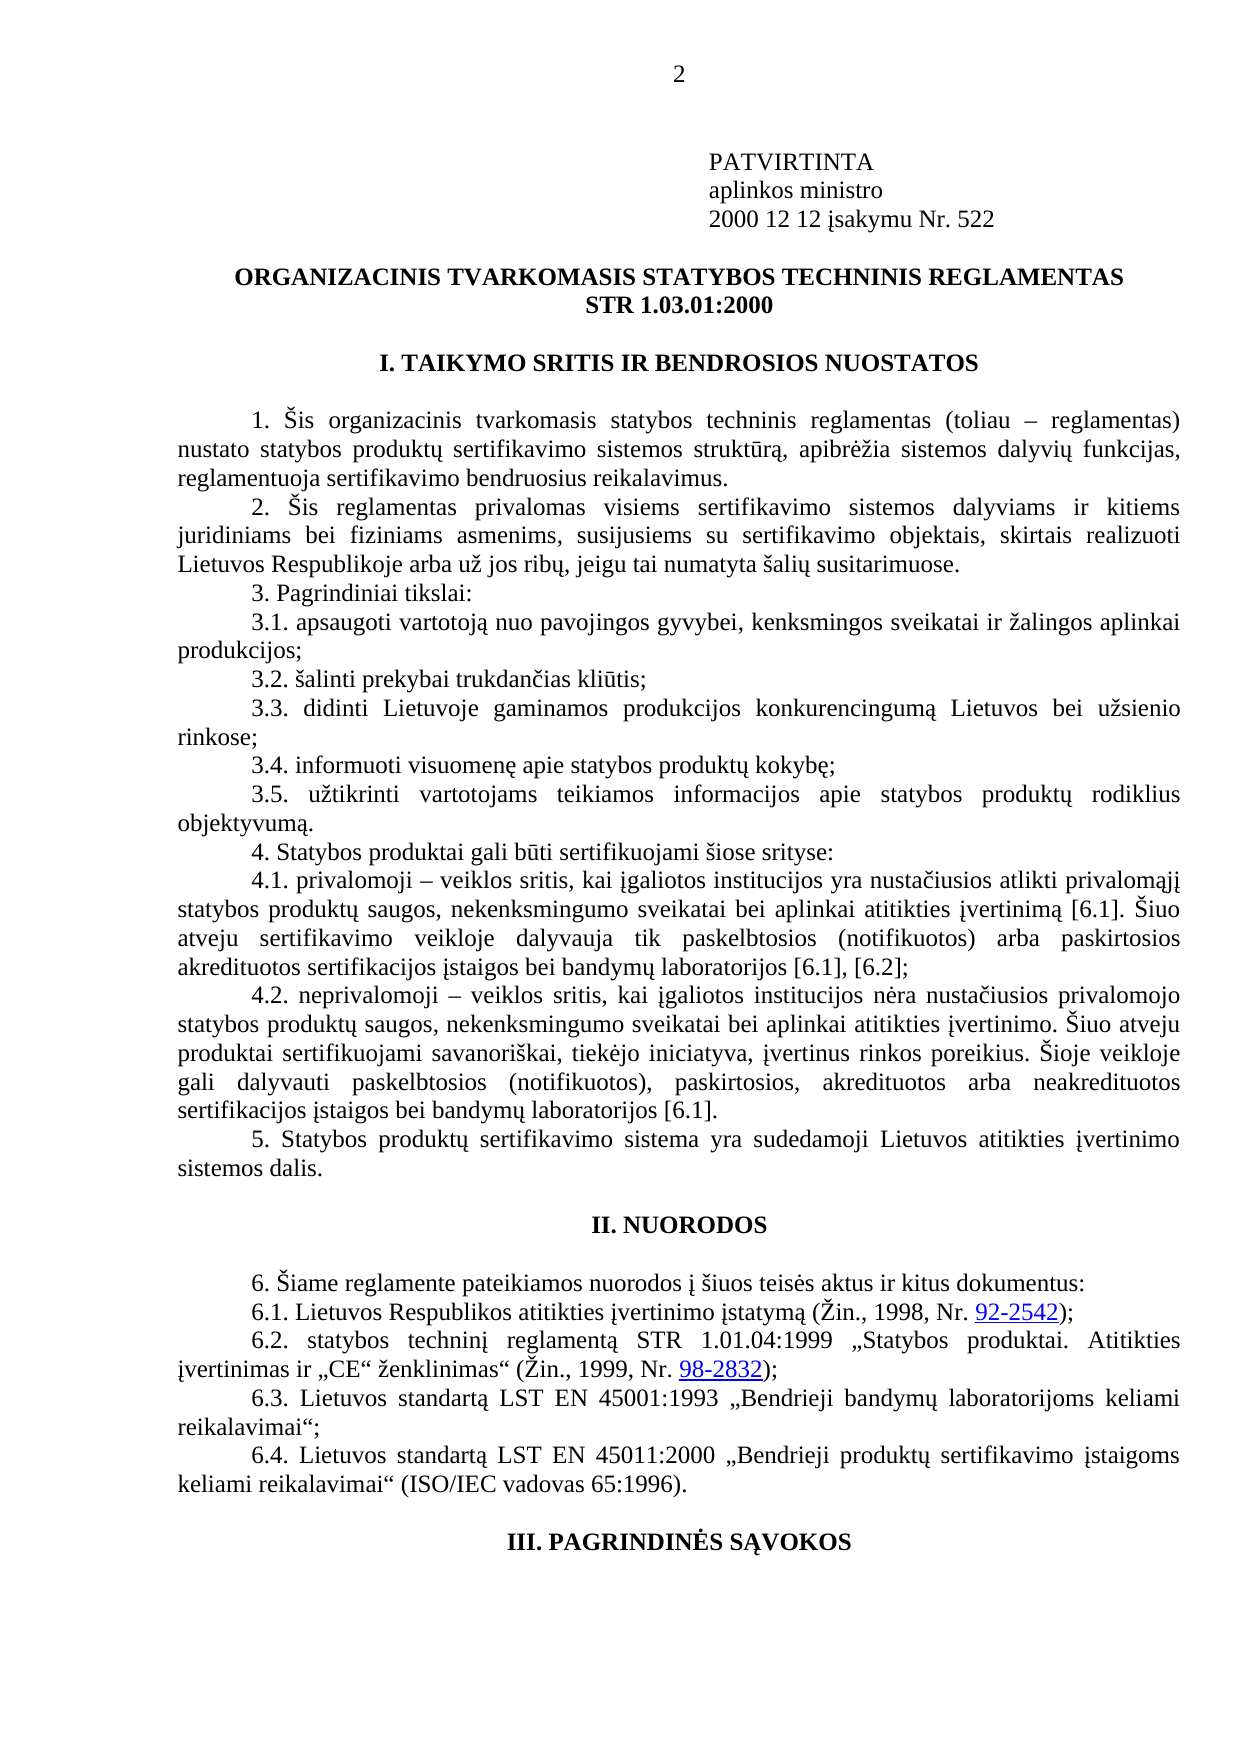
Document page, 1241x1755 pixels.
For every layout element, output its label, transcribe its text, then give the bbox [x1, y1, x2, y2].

text 2000 12 12 įsakymu Nr. 522 [177, 204, 1181, 233]
text 1. Šis organizacinis tvarkomasis statybos techninis reglamentas (toliau – reglamentas) nustato statybos produktų sertifikavimo sistemos struktūrą, apibrėžia sistemos dalyvių funkcijas, reglamentuoja sertifikavimo bendruosius reikalavimus. [177, 406, 1181, 492]
text 6.3. Lietuvos standartą LST EN 45001:1993 „Bendrieji bandymų laboratorijoms keliami reikalavimai“; [177, 1383, 1181, 1441]
text 6.2. statybos techninį reglamentą STR 1.01.04:1999 „Statybos produktai. Atitikties įvertinimas ir „CE“ ženklinimas“ (Žin., 1999, Nr. 98-2832); [177, 1326, 1181, 1383]
text III. PAGRINDINĖS SĄVOKOS [177, 1527, 1181, 1556]
text 3. Pagrindiniai tikslai: [177, 578, 1181, 607]
text 3.4. informuoti visuomenę apie statybos produktų kokybę; [177, 751, 1181, 779]
text 5. Statybos produktų sertifikavimo sistema yra sudedamoji Lietuvos atitikties įvertinimo sistemos dalis. [177, 1124, 1181, 1182]
text 3.5. užtikrinti vartotojams teikiamos informacijos apie statybos produktų rodiklius objektyvumą. [177, 779, 1181, 837]
text 4. Statybos produktai gali būti sertifikuojami šiose srityse: [177, 837, 1181, 866]
text II. NUORODOS [177, 1211, 1181, 1239]
text 6.4. Lietuvos standartą LST EN 45011:2000 „Bendrieji produktų sertifikavimo įstaigoms keliami reikalavimai“ (ISO/IEC vadovas 65:1996). [177, 1441, 1181, 1498]
text 4.1. privalomoji – veiklos sritis, kai įgaliotos institucijos yra nustačiusios atlikti privalomąjį statybos produktų saugos, nekenksmingumo sveikatai bei aplinkai atitikties įvertinimą [6.1]. Šiuo atveju sertifikavimo veikloje dalyvauja tik paskelbtosios (notifikuotos) arba paskirtosios akredituotos sertifikacijos įstaigos bei bandymų laboratorijos [6.1], [6.2]; [177, 866, 1181, 981]
text 6. Šiame reglamente pateikiamos nuorodos į šiuos teisės aktus ir kitus dokumentus: [177, 1268, 1181, 1297]
text 3.3. didinti Lietuvoje gaminamos produkcijos konkurencingumą Lietuvos bei užsienio rinkose; [177, 693, 1181, 751]
text Organizacinis tvarkomasis statybos techninis reglamentas [177, 262, 1181, 291]
text I. TAIKYMO SRITIS IR BENDROSIOS NUOSTATOS [177, 348, 1181, 377]
text STR 1.03.01:2000 [177, 291, 1181, 319]
text Patvirtinta [177, 147, 1181, 176]
text 3.2. šalinti prekybai trukdančias kliūtis; [177, 664, 1181, 693]
text 2. Šis reglamentas privalomas visiems sertifikavimo sistemos dalyviams ir kitiems juridiniams bei fiziniams asmenims, susijusiems su sertifikavimo objektais, skirtais realizuoti Lietuvos Respublikoje arba už jos ribų, jeigu tai numatyta šalių susitarimuose. [177, 492, 1181, 578]
text 4.2. neprivalomoji – veiklos sritis, kai įgaliotos institucijos nėra nustačiusios privalomojo statybos produktų saugos, nekenksmingumo sveikatai bei aplinkai atitikties įvertinimo. Šiuo atveju produktai sertifikuojami savanoriškai, tiekėjo iniciatyva, įvertinus rinkos poreikius. Šioje veikloje gali dalyvauti paskelbtosios (notifikuotos), paskirtosios, akredituotos arba neakredituotos sertifikacijos įstaigos bei bandymų laboratorijos [6.1]. [177, 981, 1181, 1124]
text aplinkos ministro [177, 176, 1181, 204]
text 6.1. Lietuvos Respublikos atitikties įvertinimo įstatymą (Žin., 1998, Nr. 92-2542); [177, 1297, 1181, 1326]
text 3.1. apsaugoti vartotoją nuo pavojingos gyvybei, kenksmingos sveikatai ir žalingos aplinkai produkcijos; [177, 607, 1181, 664]
